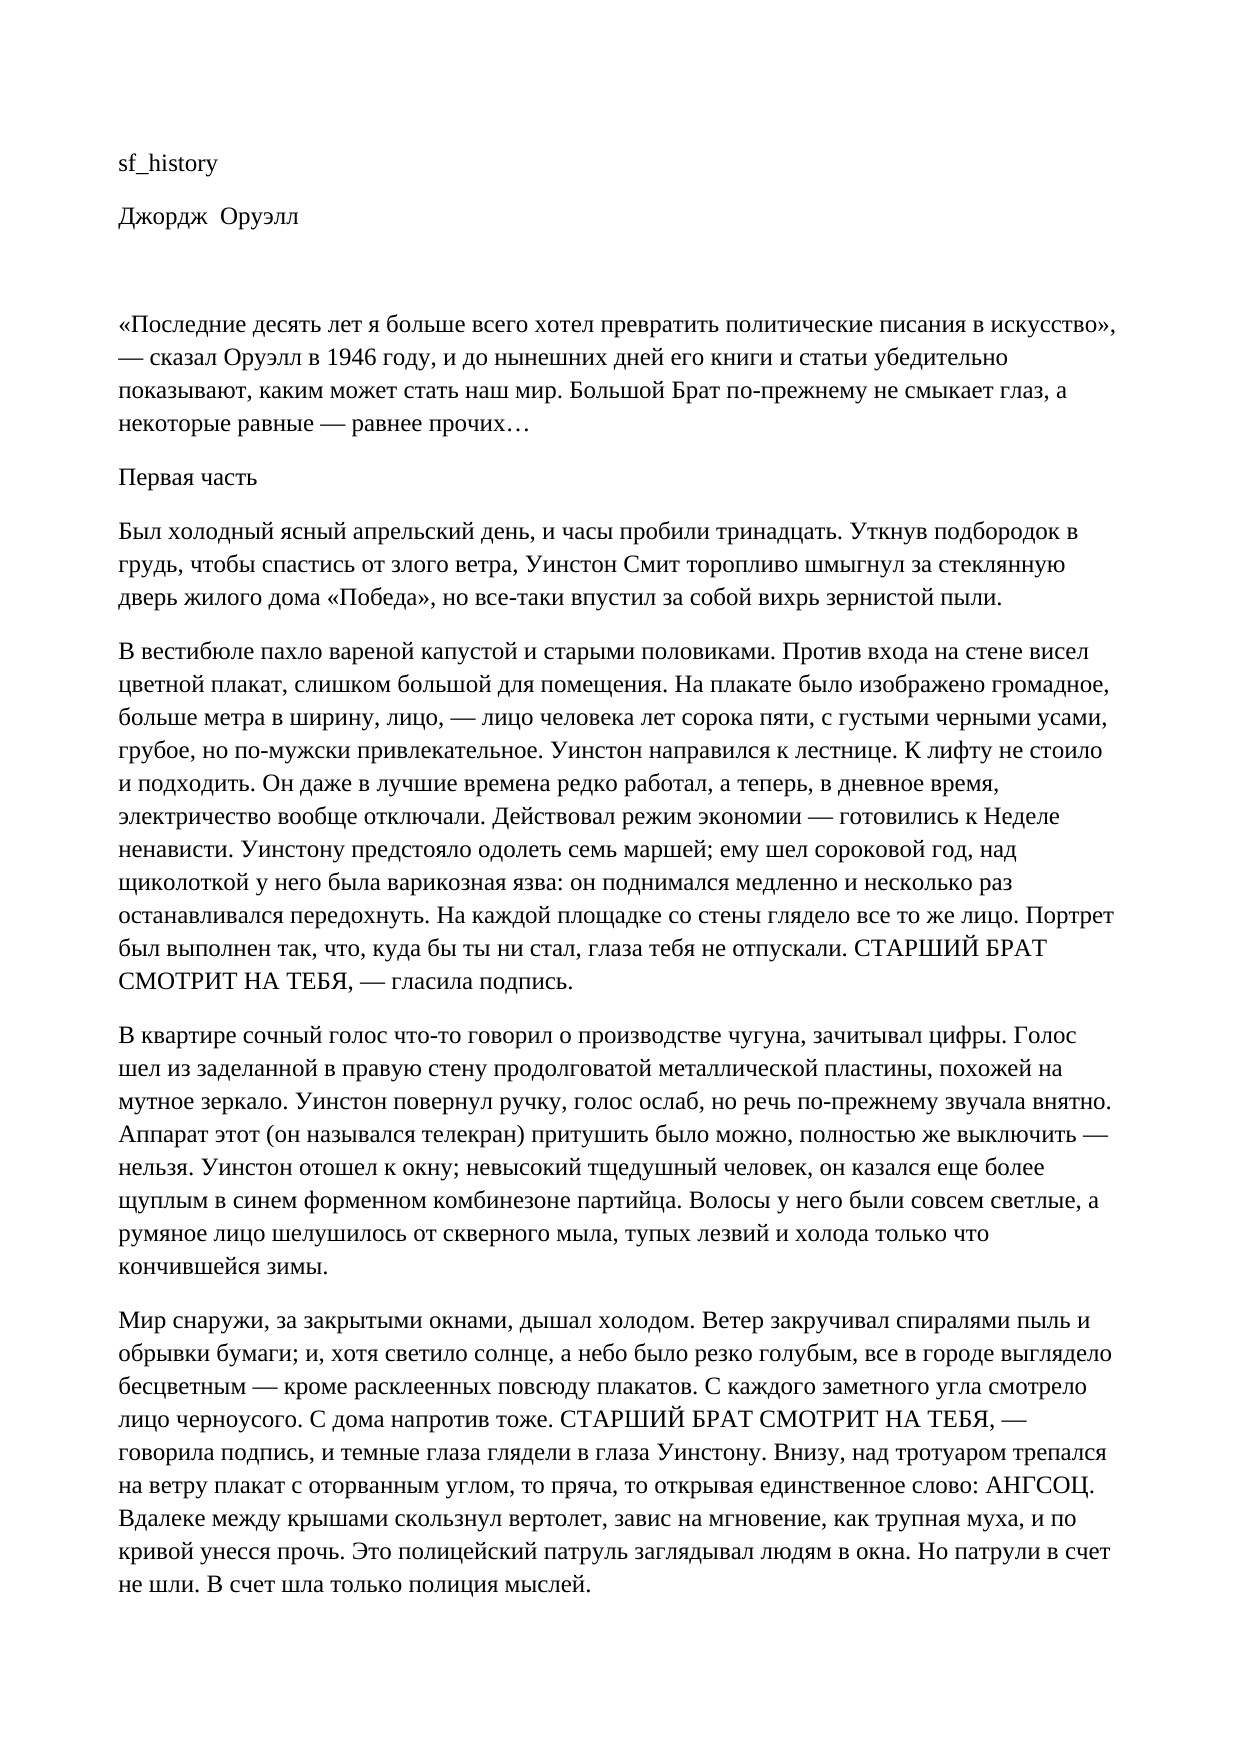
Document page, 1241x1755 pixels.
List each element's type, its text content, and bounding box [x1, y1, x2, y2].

text Джордж Оруэлл [118, 201, 1122, 230]
text sf_history [118, 148, 1122, 176]
text Первая часть [118, 462, 1122, 491]
text Был холодный ясный апрельский день, и часы пробили тринадцать. Уткнув подбородок в грудь, чтобы спастись от злого ветра, Уинстон Смит торопливо шмыгнул за стеклянную дверь жилого дома «Победа», но все-таки впустил за собой вихрь зернистой пыли. [118, 516, 1122, 611]
text В квартире сочный голос что-то говорил о производстве чугуна, зачитывал цифры. Голос шел из заделанной в правую стену продолговатой металлической пластины, похожей на мутное зеркало. Уинстон повернул ручку, голос ослаб, но речь по-прежнему звучала внятно. Аппарат этот (он назывался телекран) притушить было можно, полностью же выключить — нельзя. Уинстон отошел к окну; невысокий тщедушный человек, он казался еще более щуплым в синем форменном комбинезоне партийца. Волосы у него были совсем светлые, а румяное лицо шелушилось от скверного мыла, тупых лезвий и холода только что кончившейся зимы. [118, 1020, 1122, 1280]
text «Последние десять лет я больше всего хотел превратить политические писания в искусство», — сказал Оруэлл в 1946 году, и до нынешних дней его книги и статьи убедительно показывают, каким может стать наш мир. Большой Брат по-прежнему не смыкает глаз, а некоторые равные — равнее прочих… [118, 309, 1122, 437]
text В вестибюле пахло вареной капустой и старыми половиками. Против входа на стене висел цветной плакат, слишком большой для помещения. На плакате было изображено громадное, больше метра в ширину, лицо, — лицо человека лет сорока пяти, с густыми черными усами, грубое, но по-мужски привлекательное. Уинстон направился к лестнице. К лифту не стоило и подходить. Он даже в лучшие времена редко работал, а теперь, в дневное время, электричество вообще отключали. Действовал режим экономии — готовились к Неделе ненависти. Уинстону предстояло одолеть семь маршей; ему шел сороковой год, над щиколоткой у него была варикозная язва: он поднимался медленно и несколько раз останавливался передохнуть. На каждой площадке со стены глядело все то же лицо. Портрет был выполнен так, что, куда бы ты ни стал, глаза тебя не отпускали. СТАРШИЙ БРАТ СМОТРИТ НА ТЕБЯ, — гласила подпись. [118, 636, 1122, 995]
text Мир снаружи, за закрытыми окнами, дышал холодом. Ветер закручивал спиралями пыль и обрывки бумаги; и, хотя светило солнце, а небо было резко голубым, все в городе выглядело бесцветным — кроме расклеенных повсюду плакатов. С каждого заметного угла смотрело лицо черноусого. С дома напротив тоже. СТАРШИЙ БРАТ СМОТРИТ НА ТЕБЯ, — говорила подпись, и темные глаза глядели в глаза Уинстону. Внизу, над тротуаром трепался на ветру плакат с оторванным углом, то пряча, то открывая единственное слово: АНГСОЦ. Вдалеке между крышами скользнул вертолет, завис на мгновение, как трупная муха, и по кривой унесся прочь. Это полицейский патруль заглядывал людям в окна. Но патрули в счет не шли. В счет шла только полиция мыслей. [118, 1305, 1122, 1598]
